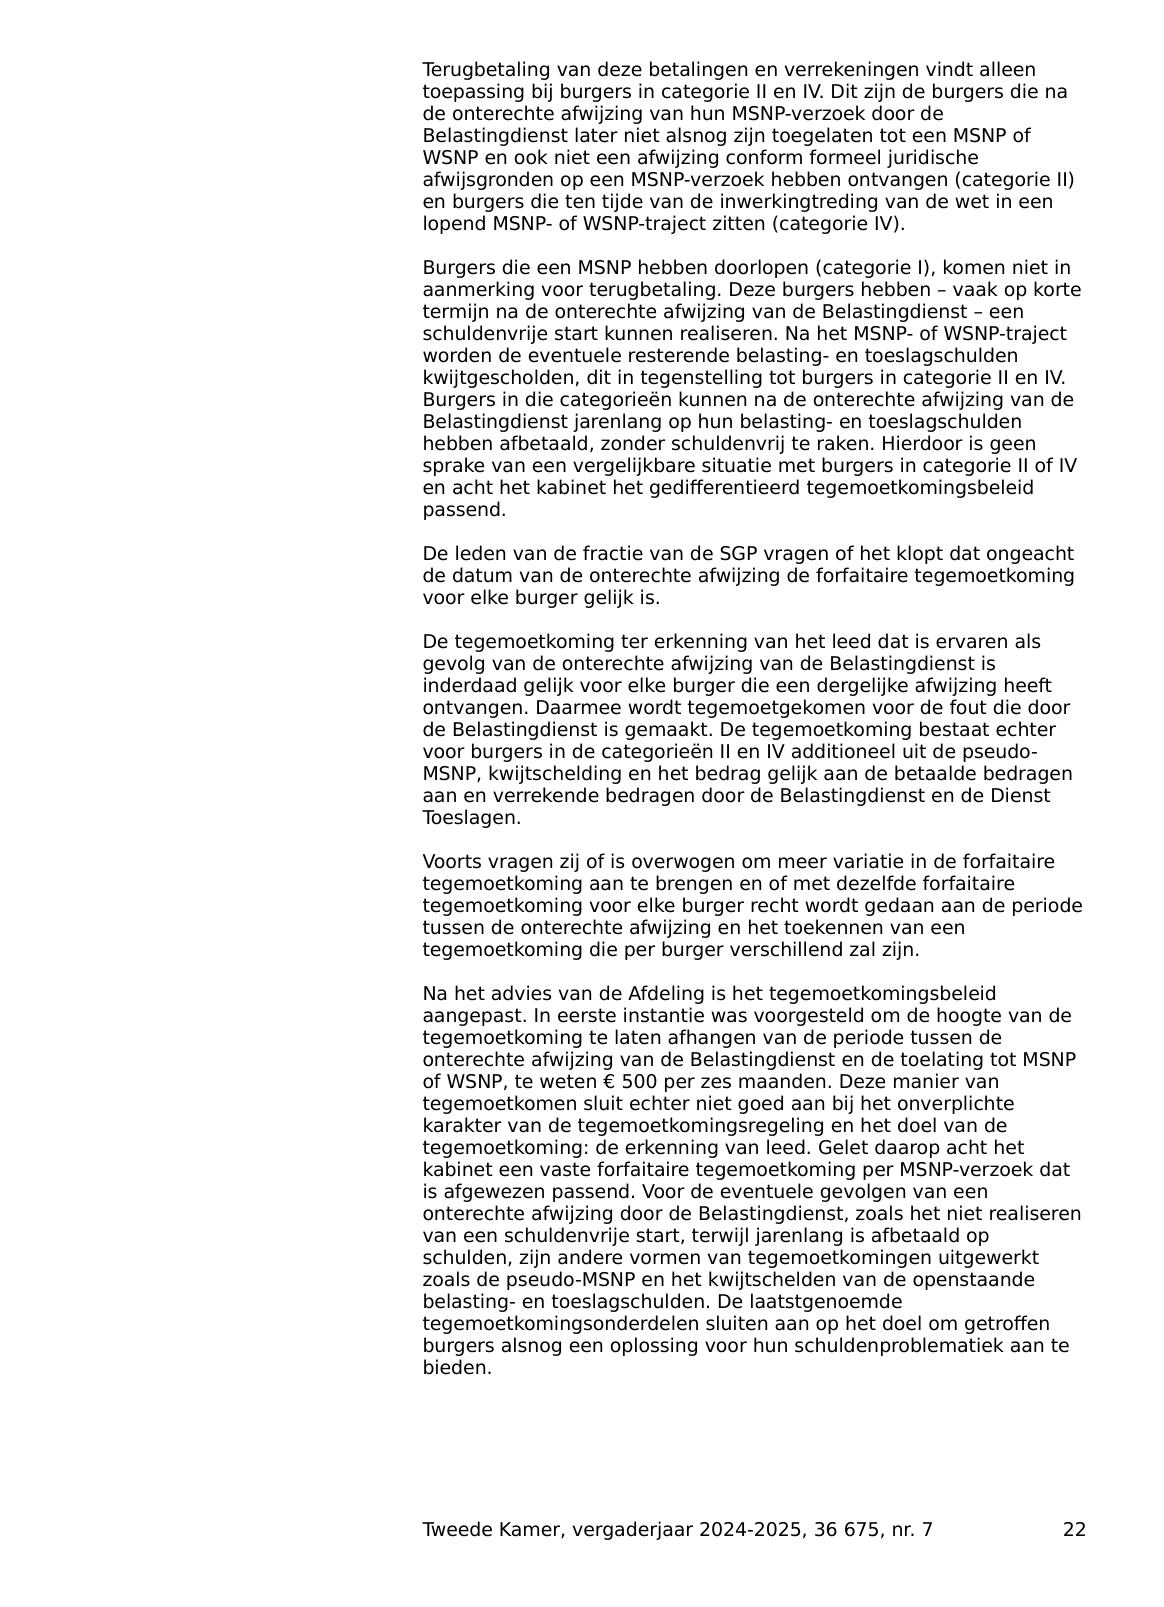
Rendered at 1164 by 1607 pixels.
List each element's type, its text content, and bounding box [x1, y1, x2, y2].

text Terugbetaling van deze betalingen en verrekeningen vindt alleen toepassing bij burgers in categorie II en IV. Dit zijn de burgers die na de onterechte afwijzing van hun MSNP-verzoek door de Belastingdienst later niet alsnog zijn toegelaten tot een MSNP of WSNP en ook niet een afwijzing conform formeel juridische afwijsgronden op een MSNP-verzoek hebben ontvangen (categorie II) en burgers die ten tijde van de inwerkingtreding van de wet in een lopend MSNP- of WSNP-traject zitten (categorie IV). [422, 59, 1087, 235]
text Voorts vragen zij of is overwogen om meer variatie in de forfaitaire tegemoetkoming aan te brengen en of met dezelfde forfaitaire tegemoetkoming voor elke burger recht wordt gedaan aan de periode tussen de onterechte afwijzing en het toekennen van een tegemoetkoming die per burger verschillend zal zijn. [422, 851, 1087, 961]
text De leden van de fractie van de SGP vragen of het klopt dat ongeacht de datum van de onterechte afwijzing de forfaitaire tegemoetkoming voor elke burger gelijk is. [422, 543, 1087, 609]
text De tegemoetkoming ter erkenning van het leed dat is ervaren als gevolg van de onterechte afwijzing van de Belastingdienst is inderdaad gelijk voor elke burger die een dergelijke afwijzing heeft ontvangen. Daarmee wordt tegemoetgekomen voor de fout die door de Belastingdienst is gemaakt. De tegemoetkoming bestaat echter voor burgers in de categorieën II en IV additioneel uit de pseudo-MSNP, kwijtschelding en het bedrag gelijk aan de betaalde bedragen aan en verrekende bedragen door de Belastingdienst en de Dienst Toeslagen. [422, 631, 1087, 829]
text Burgers die een MSNP hebben doorlopen (categorie I), komen niet in aanmerking voor terugbetaling. Deze burgers hebben – vaak op korte termijn na de onterechte afwijzing van de Belastingdienst – een schuldenvrije start kunnen realiseren. Na het MSNP- of WSNP-traject worden de eventuele resterende belasting- en toeslagschulden kwijtgescholden, dit in tegenstelling tot burgers in categorie II en IV. Burgers in die categorieën kunnen na de onterechte afwijzing van de Belastingdienst jarenlang op hun belasting- en toeslagschulden hebben afbetaald, zonder schuldenvrij te raken. Hierdoor is geen sprake van een vergelijkbare situatie met burgers in categorie II of IV en acht het kabinet het gedifferentieerd tegemoetkomingsbeleid passend. [422, 257, 1087, 521]
text Na het advies van de Afdeling is het tegemoetkomingsbeleid aangepast. In eerste instantie was voorgesteld om de hoogte van de tegemoetkoming te laten afhangen van de periode tussen de onterechte afwijzing van de Belastingdienst en de toelating tot MSNP of WSNP, te weten € 500 per zes maanden. Deze manier van tegemoetkomen sluit echter niet goed aan bij het onverplichte karakter van de tegemoetkomingsregeling en het doel van de tegemoetkoming: de erkenning van leed. Gelet daarop acht het kabinet een vaste forfaitaire tegemoetkoming per MSNP-verzoek dat is afgewezen passend. Voor de eventuele gevolgen van een onterechte afwijzing door de Belastingdienst, zoals het niet realiseren van een schuldenvrije start, terwijl jarenlang is afbetaald op schulden, zijn andere vormen van tegemoetkomingen uitgewerkt zoals de pseudo-MSNP en het kwijtschelden van de openstaande belasting- en toeslagschulden. De laatstgenoemde tegemoetkomingsonderdelen sluiten aan op het doel om getroffen burgers alsnog een oplossing voor hun schuldenproblematiek aan te bieden. [422, 983, 1087, 1379]
